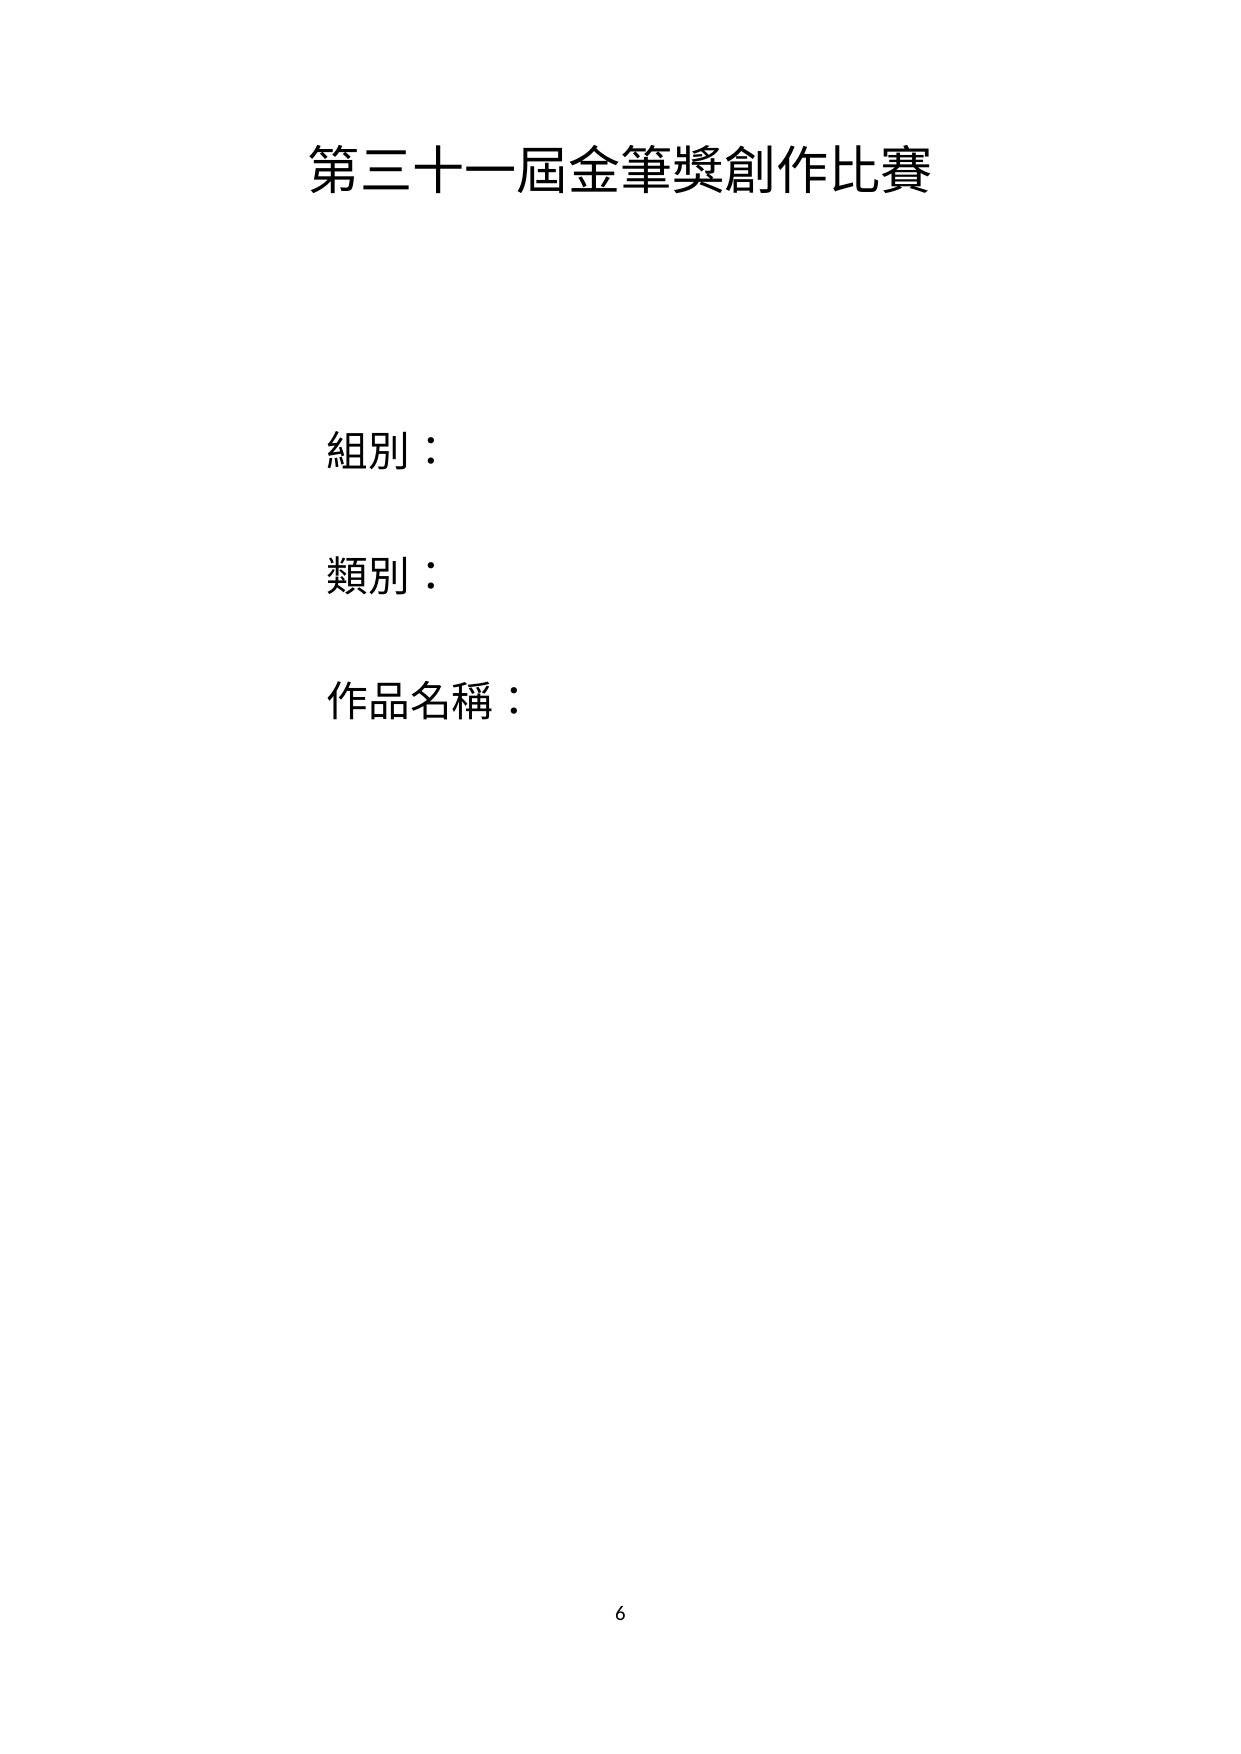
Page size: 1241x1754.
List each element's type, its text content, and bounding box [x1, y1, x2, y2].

text 第三十一屆金筆獎創作比賽 [118, 94, 1122, 219]
text 類別： [118, 532, 1122, 594]
text 組別： [118, 407, 1122, 469]
text 作品名稱： [118, 657, 1122, 719]
